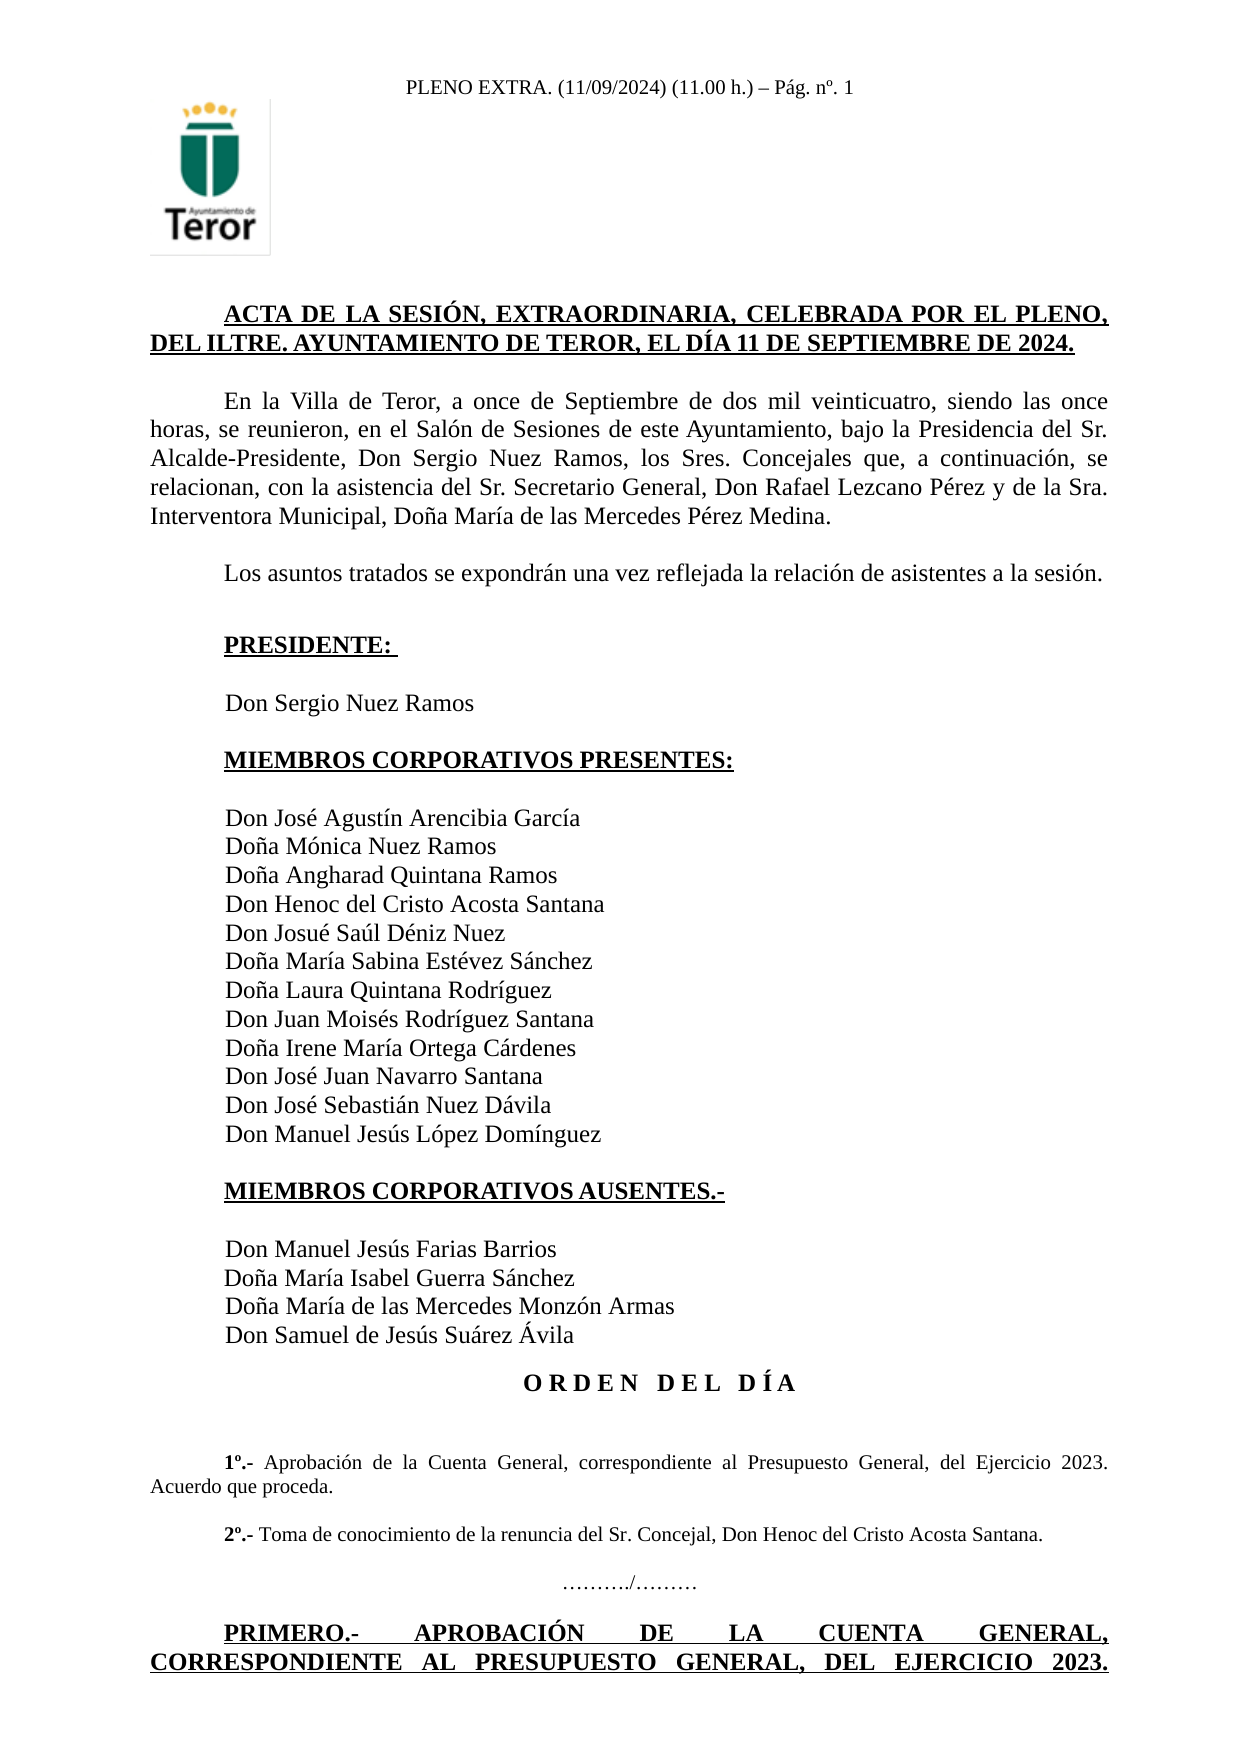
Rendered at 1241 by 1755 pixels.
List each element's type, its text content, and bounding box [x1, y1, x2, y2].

text Doña María de las Mercedes Monzón Armas [150, 1291, 1109, 1320]
text 2º.- Toma de conocimiento de la renuncia del Sr. Concejal, Don Henoc del Cristo Acosta Santana. [150, 1522, 1109, 1546]
text Don Manuel Jesús López Domínguez [150, 1119, 1109, 1148]
text PRIMERO.- APROBACIÓN DE LA CUENTA GENERAL, CORRESPONDIENTE AL PRESUPUESTO GENERAL, DEL EJERCICIO 2023. [150, 1618, 1109, 1672]
text En la Villa de Teror, a once de Septiembre de dos mil veinticuatro, siendo las once horas, se reunieron, en el Salón de Sesiones de este Ayuntamiento, bajo la Presidencia del Sr. Alcalde-Presidente, Don Sergio Nuez Ramos, los Sres. Concejales que, a continuación, se relacionan, con la asistencia del Sr. Secretario General, Don Rafael Lezcano Pérez y de la Sra. Interventora Municipal, Doña María de las Mercedes Pérez Medina. [150, 386, 1109, 529]
text Don José Juan Navarro Santana [150, 1061, 1109, 1090]
text Doña María Sabina Estévez Sánchez [150, 946, 1109, 975]
text Doña Laura Quintana Rodríguez [150, 975, 1109, 1004]
text Don Juan Moisés Rodríguez Santana [150, 1004, 1109, 1033]
text Don José Sebastián Nuez Dávila [150, 1090, 1109, 1119]
text Don Sergio Nuez Ramos [150, 688, 1109, 716]
text Doña Irene María Ortega Cárdenes [150, 1033, 1109, 1061]
text 1º.- Aprobación de la Cuenta General, correspondiente al Presupuesto General, del Ejercicio 2023. Acuerdo que proceda. [150, 1450, 1109, 1498]
text ACTA DE LA SESIÓN, EXTRAORDINARIA, CELEBRADA POR EL PLENO, DEL ILTRE. AYUNTAMIENTO DE TEROR, EL DÍA 11 DE SEPTIEMBRE DE 2024. [150, 299, 1109, 357]
text MIEMBROS CORPORATIVOS PRESENTES: [150, 745, 1109, 774]
text Doña Angharad Quintana Ramos [150, 860, 1109, 889]
text ………./……… [150, 1570, 1109, 1594]
text Don Manuel Jesús Farias Barrios [150, 1234, 1109, 1263]
text Los asuntos tratados se expondrán una vez reflejada la relación de asistentes a la sesión. [150, 558, 1109, 587]
text Don Henoc del Cristo Acosta Santana [150, 889, 1109, 918]
text O R D E N D E L D Í A [150, 1368, 1109, 1397]
text Doña María Isabel Guerra Sánchez [150, 1263, 1109, 1291]
text Don Samuel de Jesús Suárez Ávila [150, 1320, 1109, 1349]
text MIEMBROS CORPORATIVOS AUSENTES.- [150, 1176, 1109, 1205]
text PRESIDENTE: [150, 630, 1109, 659]
text Doña Mónica Nuez Ramos [150, 831, 1109, 860]
text Don Josué Saúl Déniz Nuez [150, 918, 1109, 946]
text Don José Agustín Arencibia García [150, 803, 1109, 831]
